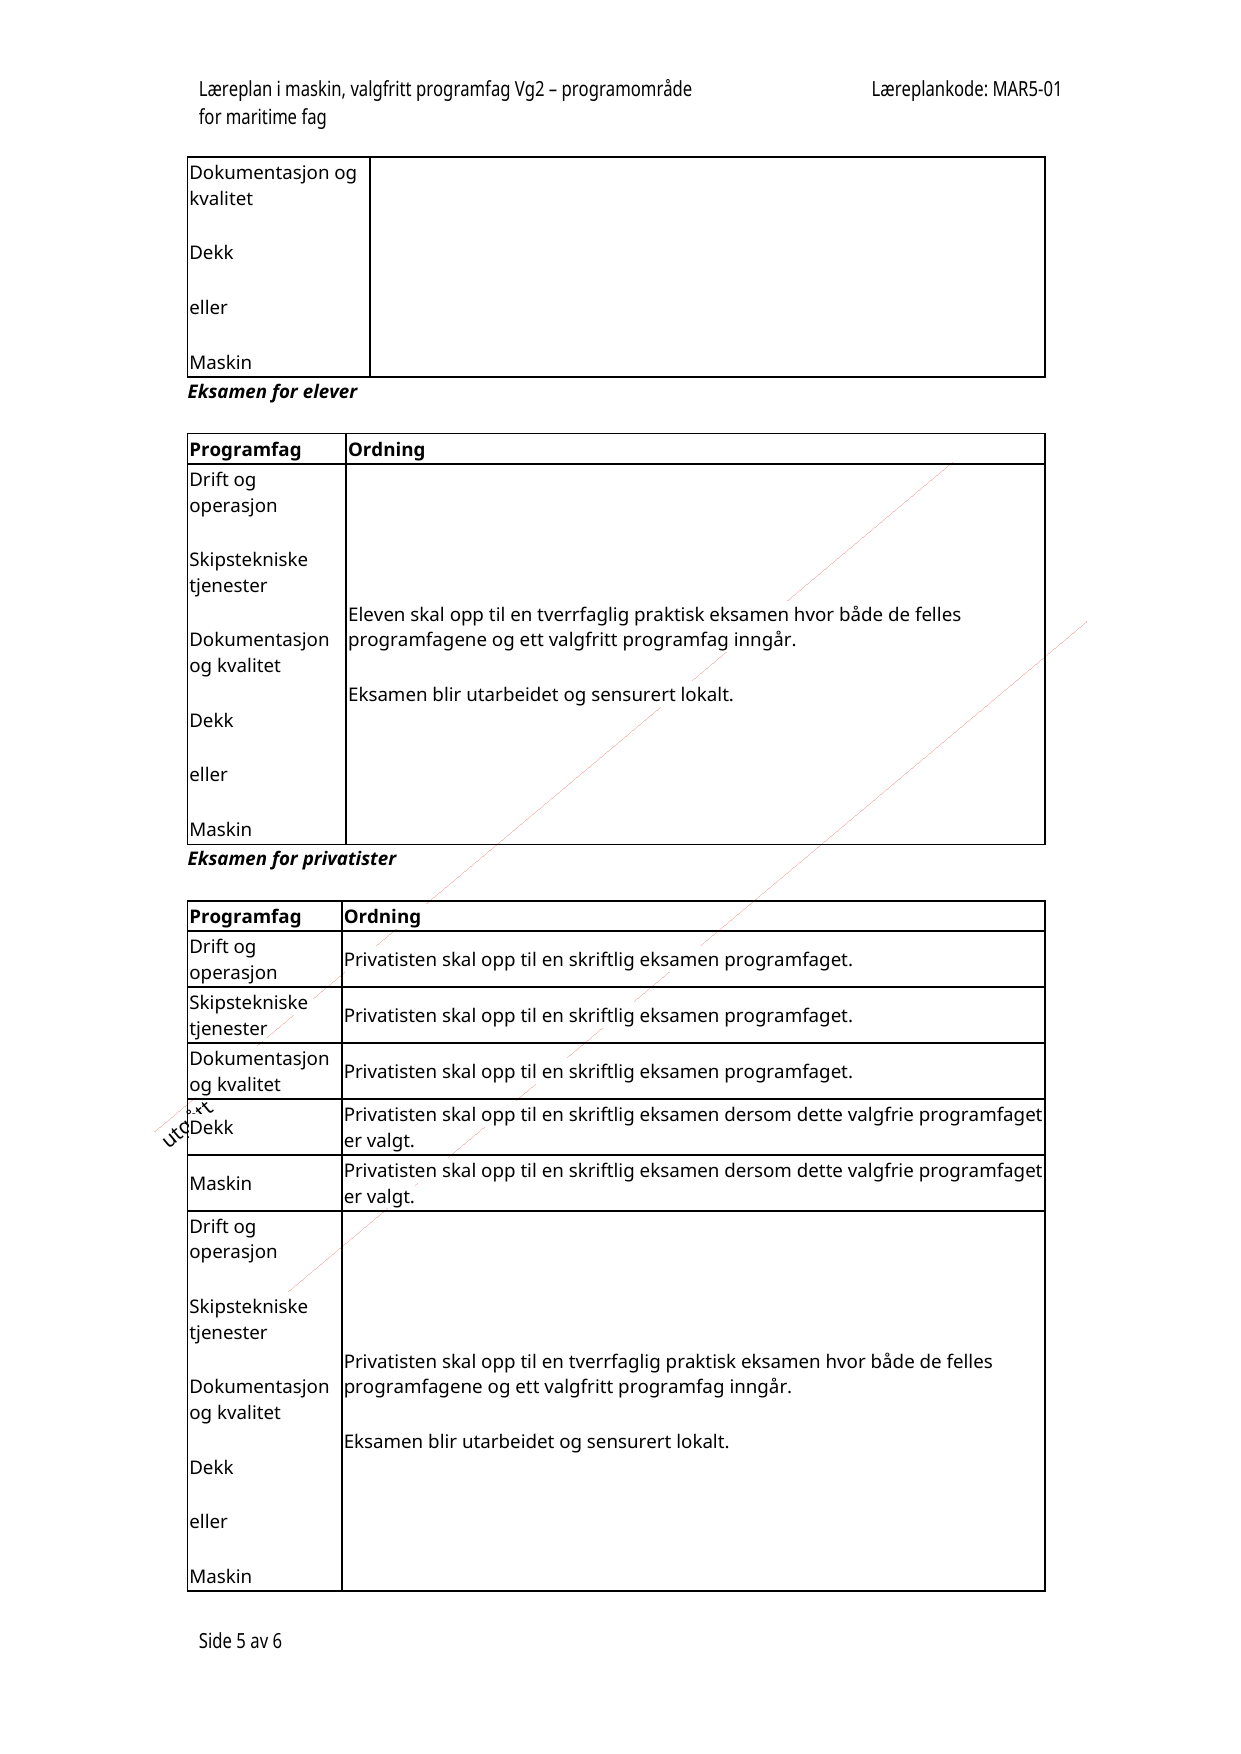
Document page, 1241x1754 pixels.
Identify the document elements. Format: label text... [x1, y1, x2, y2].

table_cell Eleven skal opp til en tverrfaglig praktisk eksamen hvor både de felles programfagene og ett valgfritt programfag inngår. Eksamen blir utarbeidet og sensurert lokalt. [500, 707, 983, 843]
table_cell Privatisten skal opp til en skriftlig eksamen programfaget. [587, 988, 1044, 1042]
table_cell Privatisten skal opp til en skriftlig eksamen programfaget. [654, 932, 1044, 986]
table_cell Eleven skal opp til en tverrfaglig praktisk eksamen hvor både de felles programfagene og ett valgfritt programfag inngår. Eksamen blir utarbeidet og sensurert lokalt. [789, 465, 1044, 657]
text Eksamen for privatister [398, 845, 494, 871]
table_cell Privatisten skal opp til en skriftlig eksamen programfaget. [343, 1044, 582, 1058]
text Eksamen for privatister [467, 845, 819, 871]
table_cell Privatisten skal opp til en skriftlig eksamen programfaget. [377, 932, 715, 946]
table_cell Privatisten skal opp til en tverrfaglig praktisk eksamen hvor både de felles programfagene og ett valgfritt programfag inngår. Eksamen blir utarbeidet og sensurert lokalt. [343, 1212, 1044, 1590]
table_cell Privatisten skal opp til en skriftlig eksamen programfaget. [521, 1044, 1044, 1098]
table_cell Eleven skal opp til en tverrfaglig praktisk eksamen hvor både de felles programfagene og ett valgfritt programfag inngår. Eksamen blir utarbeidet og sensurert lokalt. [347, 465, 947, 843]
table_cell Privatisten skal opp til en skriftlig eksamen programfaget. [343, 988, 648, 1002]
table_cell Eleven skal opp til en tverrfaglig praktisk eksamen hvor både de felles programfagene og ett valgfritt programfag inngår. Eksamen blir utarbeidet og sensurert lokalt. [824, 659, 1044, 843]
table_cell Privatisten skal opp til en skriftlig eksamen programfaget. [343, 1084, 534, 1098]
table_cell Dekk [188, 1100, 341, 1154]
table_cell Maskin [188, 1156, 341, 1210]
text Eksamen for elever [359, 378, 1053, 403]
table_cell Privatisten skal opp til en skriftlig eksamen programfaget. [343, 1028, 601, 1042]
table_cell Privatisten skal opp til en skriftlig eksamen programfaget. [343, 972, 667, 986]
text Eksamen for privatister [791, 845, 1053, 871]
table_cell [371, 158, 1044, 376]
